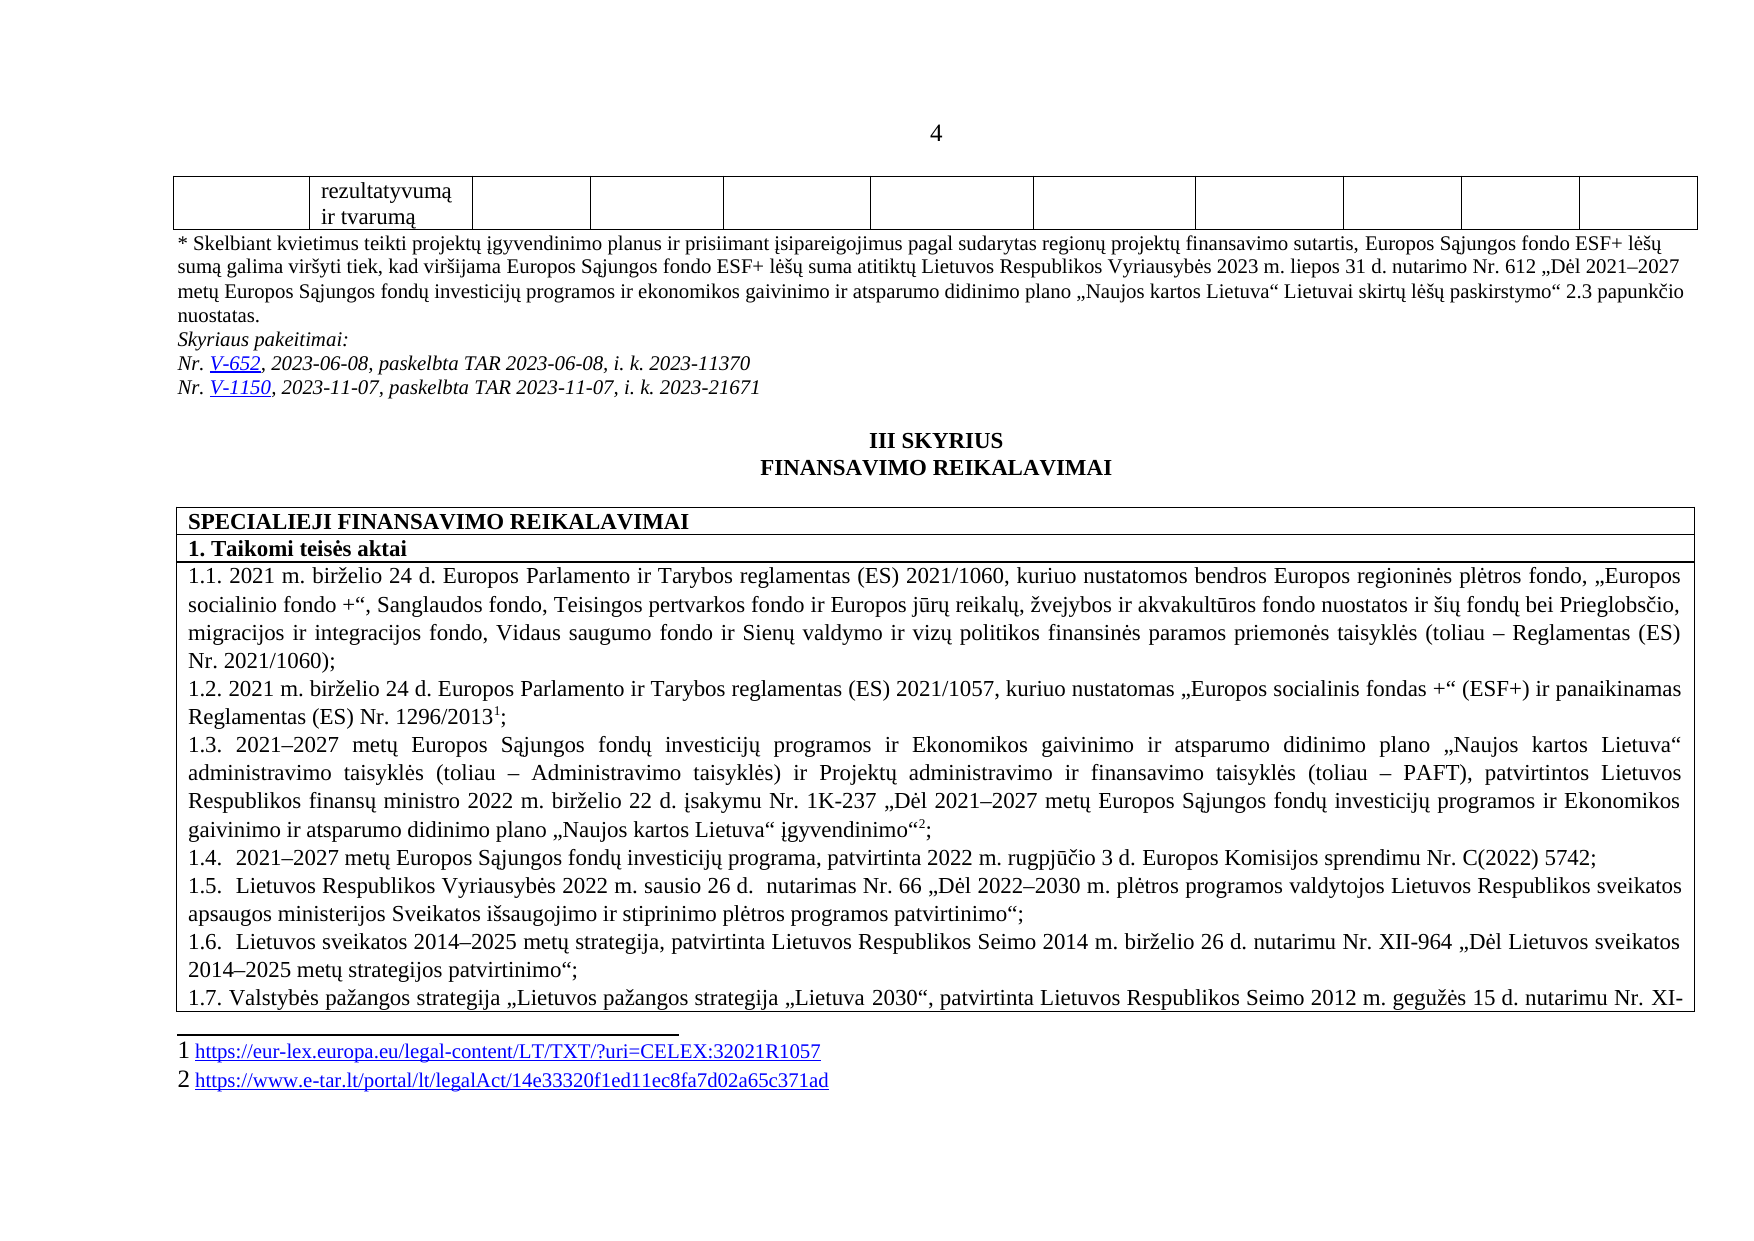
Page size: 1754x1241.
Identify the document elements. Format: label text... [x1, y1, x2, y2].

text * Skelbiant kvietimus teikti projektų įgyvendinimo planus ir prisiimant įsipareigojimus pagal sudarytas regionų projektų finansavimo sutartis, Europos Sąjungos fondo ESF+ lėšų sumą galima viršyti tiek, kad viršijama Europos Sąjungos fondo ESF+ lėšų suma atitiktų Lietuvos Respublikos Vyriausybės 2023 m. liepos 31 d. nutarimo Nr. 612 „Dėl 2021–2027 metų Europos Sąjungos fondų investicijų programos ir ekonomikos gaivinimo ir atsparumo didinimo plano „Naujos kartos Lietuva“ Lietuvai skirtų lėšų paskirstymo“ 2.3 papunkčio nuostatas. [177, 230, 1695, 327]
table_cell 1. Taikomi teisės aktai [177, 535, 1694, 561]
table_cell [724, 177, 870, 229]
table_cell [1462, 177, 1579, 229]
table_cell 1.1. 2021 m. birželio 24 d. Europos Parlamento ir Tarybos reglamentas (ES) 2021/1060, kuriuo nustatomos bendros Europos regioninės plėtros fondo, „Europos socialinio fondo +“, Sanglaudos fondo, Teisingos pertvarkos fondo ir Europos jūrų reikalų, žvejybos ir akvakultūros fondo nuostatos ir šių fondų bei Prieglobsčio, migracijos ir integracijos fondo, Vidaus saugumo fondo ir Sienų valdymo ir vizų politikos finansinės paramos priemonės taisyklės (toliau – Reglamentas (ES) Nr. 2021/1060); 1.2. 2021 m. birželio 24 d. Europos Parlamento ir Tarybos reglamentas (ES) 2021/1057, kuriuo nustatomas „Europos socialinis fondas +“ (ESF+) ir panaikinamas Reglamentas (ES) Nr. 1296/2013; 1.3. 2021–2027 metų Europos Sąjungos fondų investicijų programos ir Ekonomikos gaivinimo ir atsparumo didinimo plano „Naujos kartos Lietuva“ administravimo taisyklės (toliau – Administravimo taisyklės) ir Projektų administravimo ir finansavimo taisyklės (toliau – PAFT), patvirtintos Lietuvos Respublikos finansų ministro 2022 m. birželio 22 d. įsakymu Nr. 1K-237 „Dėl 2021–2027 metų Europos Sąjungos fondų investicijų programos ir Ekonomikos gaivinimo ir atsparumo didinimo plano „Naujos kartos Lietuva“ įgyvendinimo“; 1.4. 2021–2027 metų Europos Sąjungos fondų investicijų programa, patvirtinta 2022 m. rugpjūčio 3 d. Europos Komisijos sprendimu Nr. C(2022) 5742; 1.5. Lietuvos Respublikos Vyriausybės 2022 m. sausio 26 d. nutarimas Nr. 66 „Dėl 2022–2030 m. plėtros programos valdytojos Lietuvos Respublikos sveikatos apsaugos ministerijos Sveikatos išsaugojimo ir stiprinimo plėtros programos patvirtinimo“; 1.6. Lietuvos sveikatos 2014–2025 metų strategija, patvirtinta Lietuvos Respublikos Seimo 2014 m. birželio 26 d. nutarimu Nr. XII-964 „Dėl Lietuvos sveikatos 2014–2025 metų strategijos patvirtinimo“; 1.7. Valstybės pažangos strategija „Lietuvos pažangos strategija „Lietuva 2030“, patvirtinta Lietuvos Respublikos Seimo 2012 m. gegužės 15 d. nutarimu Nr. XI- [177, 563, 1694, 1011]
text Skyriaus pakeitimai: [177, 327, 1695, 351]
table_cell rezultatyvumą ir tvarumą [310, 177, 472, 229]
table_cell [174, 177, 309, 229]
table_cell [871, 177, 1033, 229]
table_cell [473, 177, 590, 229]
table_cell [1034, 177, 1195, 229]
table_cell [591, 177, 723, 229]
table_cell [1580, 177, 1697, 229]
table_header SPECIALIEJI FINANSAVIMO REIKALAVIMAI [177, 508, 1694, 534]
table_cell [1344, 177, 1461, 229]
text Nr. V-1150, 2023-11-07, paskelbta TAR 2023-11-07, i. k. 2023-21671 [177, 375, 1695, 399]
text III SKYRIUS [177, 428, 1695, 454]
text FINANSAVIMO REIKALAVIMAI [177, 454, 1695, 480]
text Nr. V-652, 2023-06-08, paskelbta TAR 2023-06-08, i. k. 2023-11370 [177, 351, 1695, 375]
table_cell [1196, 177, 1343, 229]
